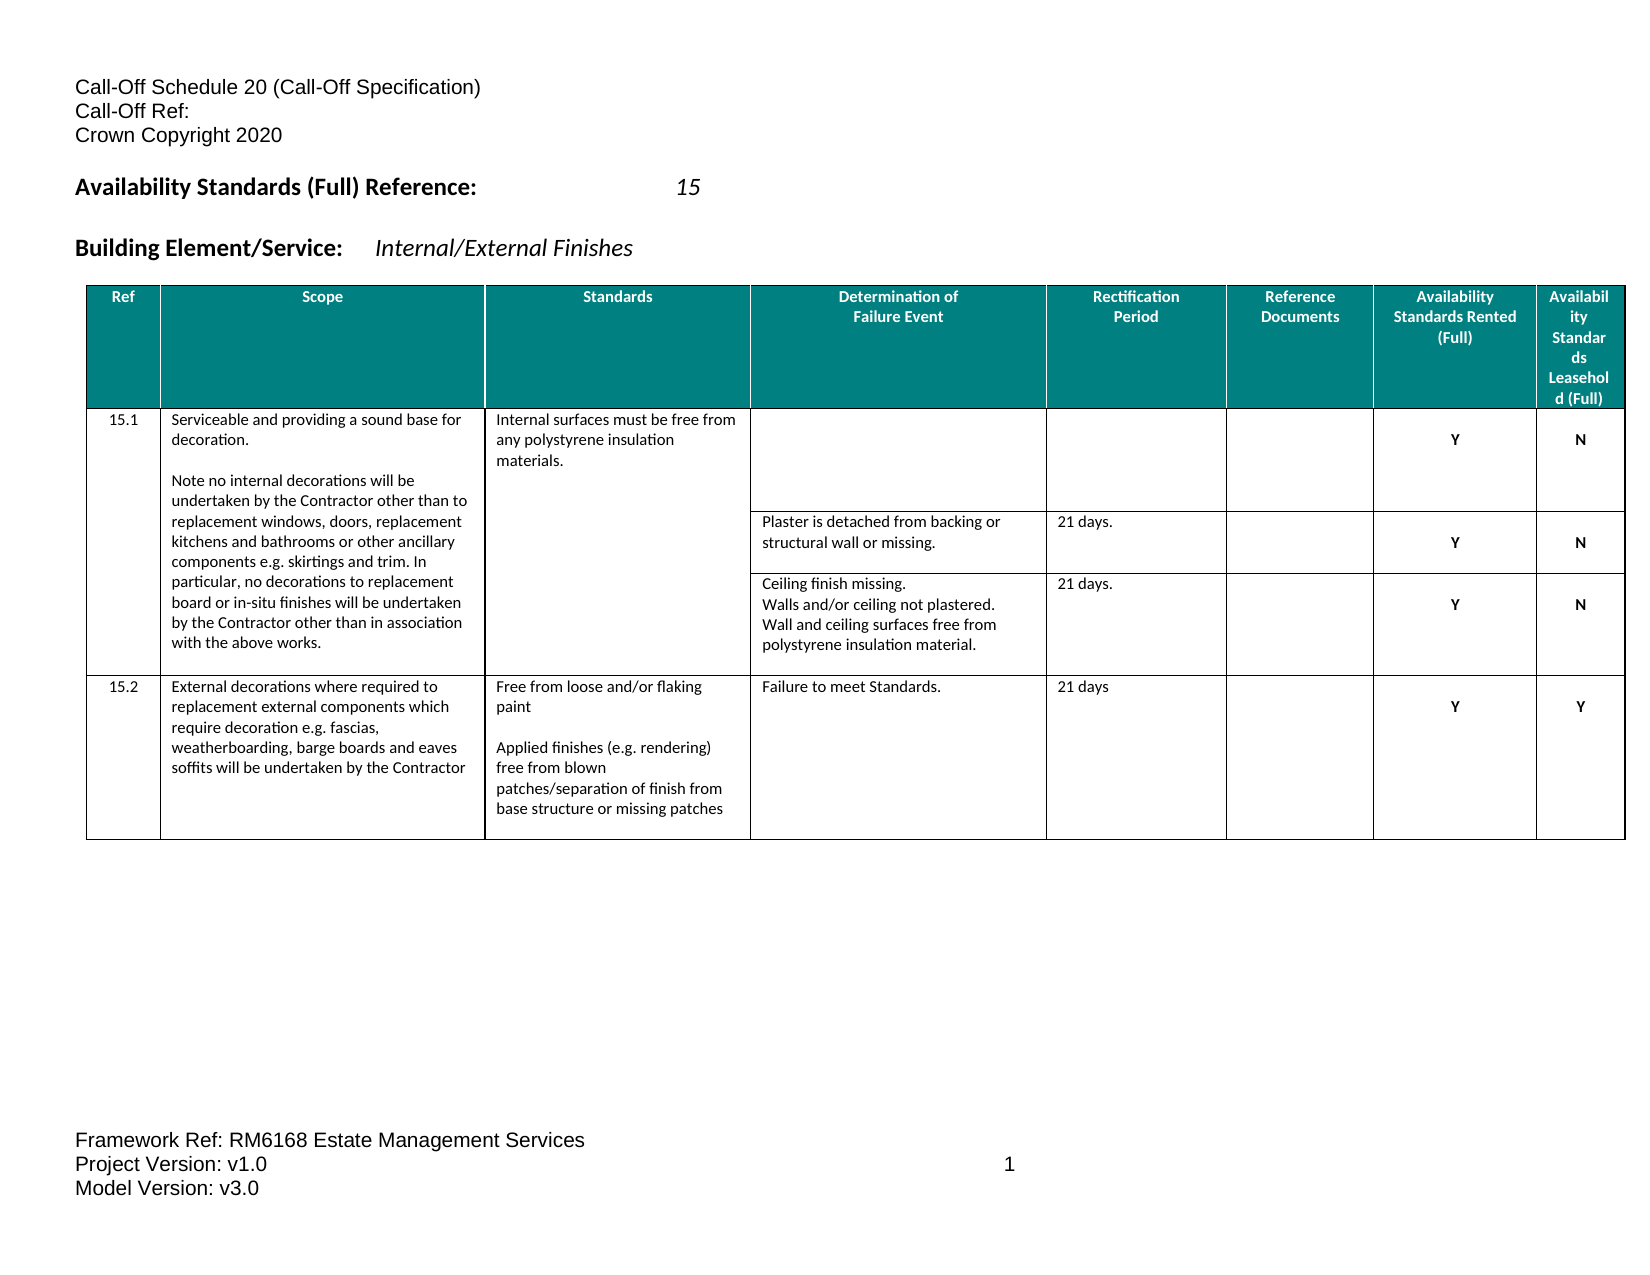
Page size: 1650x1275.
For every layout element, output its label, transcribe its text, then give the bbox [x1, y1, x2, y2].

table_cell Free from loose and/or flaking paint Applied finishes (e.g. rendering) free from blown patches/separation of finish from base structure or missing patches [486, 676, 750, 839]
table_cell Y [1537, 676, 1624, 839]
table_cell N [1537, 512, 1624, 573]
table_cell Internal surfaces must be free from any polystyrene insulation materials. [486, 409, 750, 675]
table_cell 15.1 [87, 409, 160, 675]
table_header Reference Documents [1227, 286, 1373, 408]
table_cell 15.2 [87, 676, 160, 839]
table_cell [1227, 409, 1373, 511]
table_cell Ceiling finish missing. Walls and/or ceiling not plastered. Wall and ceiling surfaces free from polystyrene insulation material. [751, 574, 1046, 675]
table_header Determination of Failure Event [751, 286, 1046, 408]
table_cell External decorations where required to replacement external components which require decoration e.g. fascias, weatherboarding, barge boards and eaves soffits will be undertaken by the Contractor [161, 676, 484, 839]
table_header Rectification Period [1047, 286, 1226, 408]
table_header Availability Standards Rented (Full) [1374, 286, 1536, 408]
table_cell [1227, 676, 1373, 839]
table_cell 21 days [1047, 676, 1226, 839]
table_cell 21 days. [1047, 512, 1226, 573]
table_cell Y [1374, 676, 1536, 839]
table_header Scope [161, 286, 484, 408]
table_cell Failure to meet Standards. [751, 676, 1046, 839]
table_header Availability Standards Leasehold (Full) [1537, 286, 1624, 408]
table_header Ref [87, 286, 160, 408]
table_cell [1047, 409, 1226, 511]
table_cell Plaster is detached from backing or structural wall or missing. [751, 512, 1046, 573]
table_cell 21 days. [1047, 574, 1226, 675]
text Availability Standards (Full) Reference: 15 [75, 171, 1575, 201]
table_cell Y [1374, 409, 1536, 511]
table_cell [1227, 512, 1373, 573]
table_cell Y [1374, 574, 1536, 675]
table_cell Serviceable and providing a sound base for decoration. Note no internal decorations will be undertaken by the Contractor other than to replacement windows, doors, replacement kitchens and bathrooms or other ancillary components e.g. skirtings and trim. In particular, no decorations to replacement board or in-situ finishes will be undertaken by the Contractor other than in association with the above works. [161, 409, 484, 675]
table_cell N [1537, 409, 1624, 511]
text Building Element/Service: Internal/External Finishes [75, 232, 1575, 262]
table_cell [1227, 574, 1373, 675]
table_cell N [1537, 574, 1624, 675]
table_header Standards [486, 286, 750, 408]
table_cell [751, 409, 1046, 511]
table_cell Y [1374, 512, 1536, 573]
